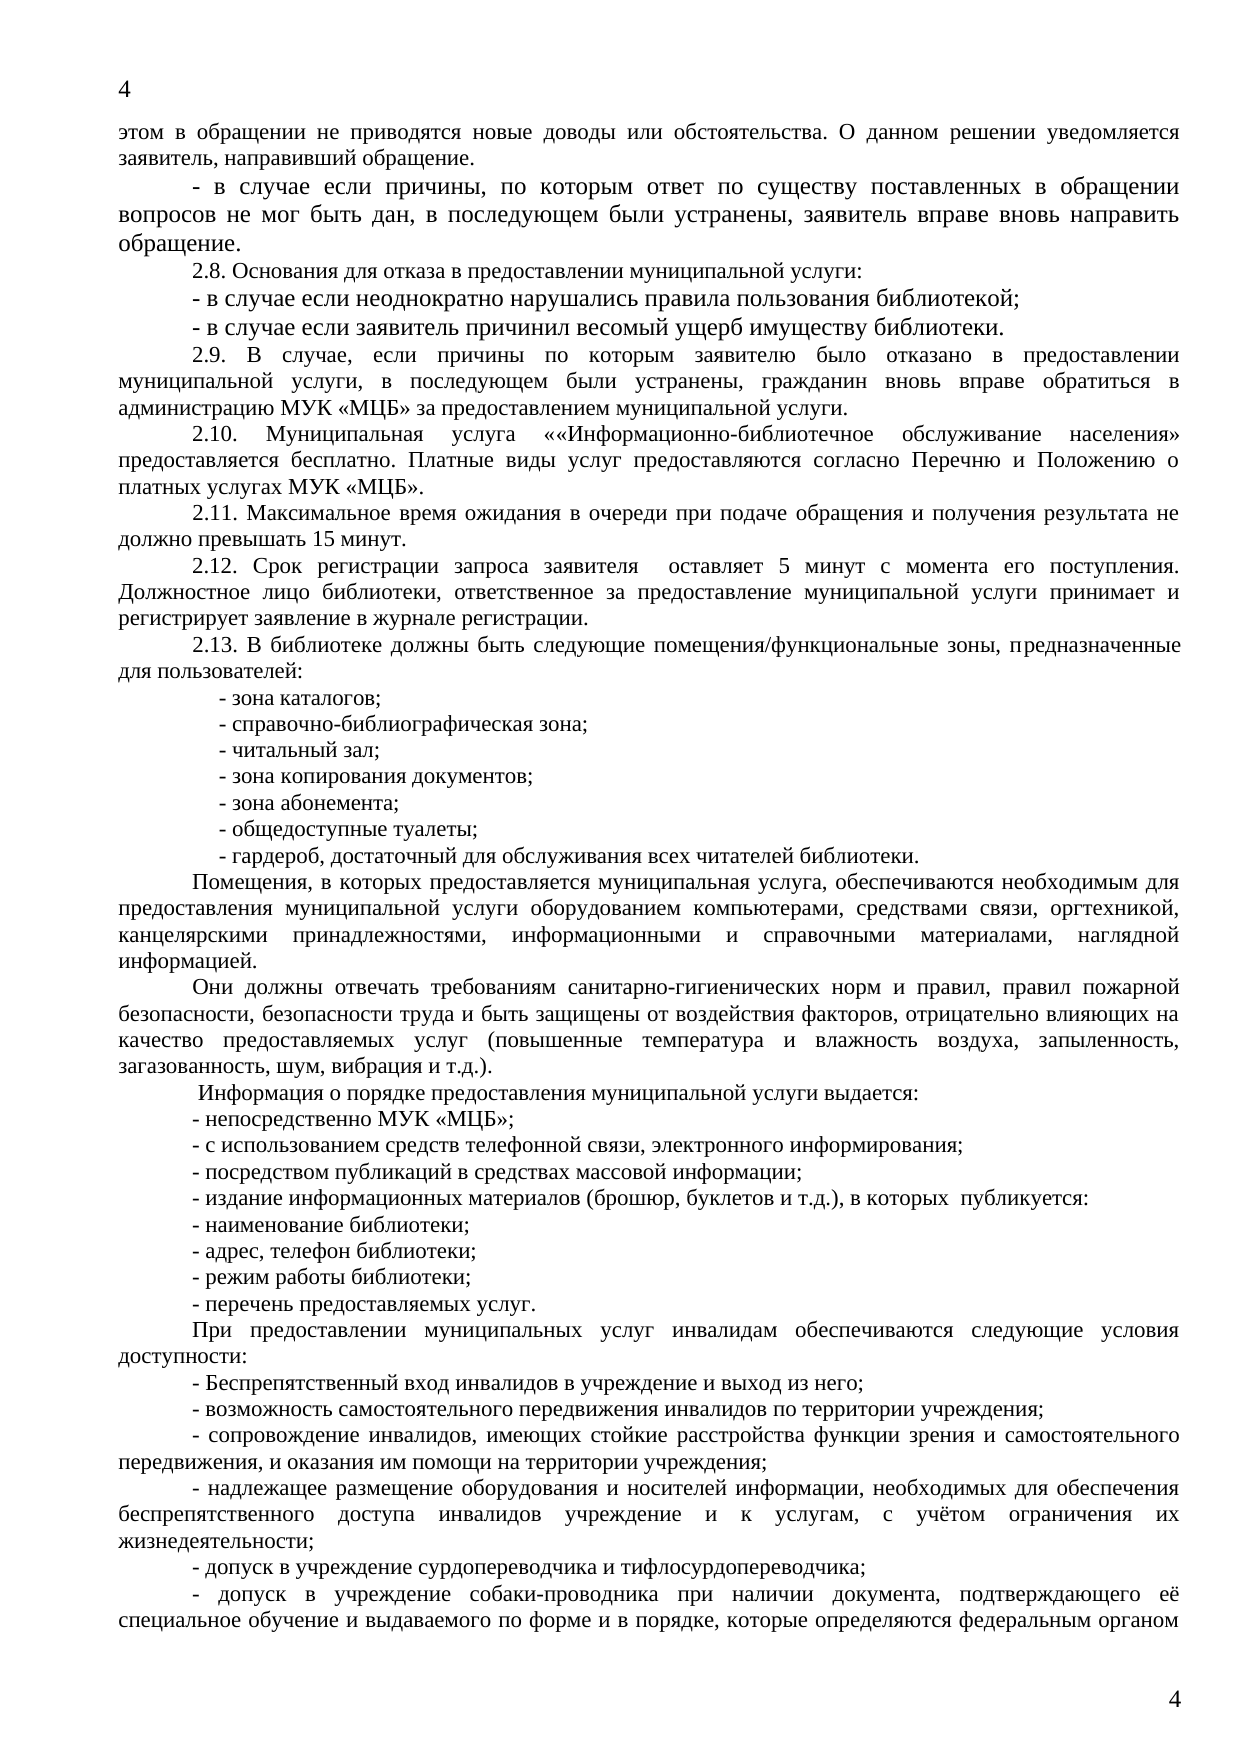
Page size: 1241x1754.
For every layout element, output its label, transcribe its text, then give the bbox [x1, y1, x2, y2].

text - наименование библиотеки; [118, 1211, 1181, 1237]
text - допуск в учреждение собаки-проводника при наличии документа, подтверждающего её специальное обучение и выдаваемого по форме и в порядке, которые определяются федеральным органом [118, 1579, 1181, 1632]
text 2.11. Максимальное время ожидания в очереди при подаче обращения и получения результата не должно превышать 15 минут. [118, 499, 1181, 552]
text - непосредственно МУК «МЦБ»; [118, 1105, 1181, 1132]
text - возможность самостоятельного передвижения инвалидов по территории учреждения; [118, 1395, 1181, 1421]
text 2.10. Муниципальная услуга ««Информационно-библиотечное обслуживание населения» предоставляется бесплатно. Платные виды услуг предоставляются согласно Перечню и Положению о платных услугах МУК «МЦБ». [118, 420, 1181, 499]
text Помещения, в которых предоставляется муниципальная услуга, обеспечиваются необходимым для предоставления муниципальной услуги оборудованием компьютерами, средствами связи, оргтехникой, канцелярскими принадлежностями, информационными и справочными материалами, наглядной информацией. [118, 868, 1181, 973]
text - в случае если заявитель причинил весомый ущерб имуществу библиотеки. [118, 312, 1181, 341]
text - гардероб, достаточный для обслуживания всех читателей библиотеки. [118, 842, 1181, 868]
text - издание информационных материалов (брошюр, буклетов и т.д.), в которых публикуется: [118, 1184, 1181, 1211]
text - перечень предоставляемых услуг. [118, 1290, 1181, 1316]
text этом в обращении не приводятся новые доводы или обстоятельства. О данном решении уведомляется заявитель, направивший обращение. [118, 118, 1181, 171]
text - адрес, телефон библиотеки; [118, 1237, 1181, 1263]
text - допуск в учреждение сурдопереводчика и тифлосурдопереводчика; [118, 1553, 1181, 1579]
text 2.12. Срок регистрации запроса заявителя оставляет 5 минут с момента его поступления. Должностное лицо библиотеки, ответственное за предоставление муниципальной услуги принимает и регистрирует заявление в журнале регистрации. [118, 552, 1181, 631]
text 2.13. В библиотеке должны быть следующие помещения/функциональные зоны, предназначенные для пользователей: [118, 631, 1181, 683]
text - Беспрепятственный вход инвалидов в учреждение и выход из него; [118, 1369, 1181, 1395]
text - зона каталогов; [118, 683, 1181, 710]
text Информация о порядке предоставления муниципальной услуги выдается: [118, 1079, 1181, 1105]
text 2.9. В случае, если причины по которым заявителю было отказано в предоставлении муниципальной услуги, в последующем были устранены, гражданин вновь вправе обратиться в администрацию МУК «МЦБ» за предоставлением муниципальной услуги. [118, 341, 1181, 420]
text При предоставлении муниципальных услуг инвалидам обеспечиваются следующие условия доступности: [118, 1316, 1181, 1369]
text - общедоступные туалеты; [118, 815, 1181, 842]
text - посредством публикаций в средствах массовой информации; [118, 1158, 1181, 1184]
text - зона абонемента; [165, 789, 1181, 815]
text - сопровождение инвалидов, имеющих стойкие расстройства функции зрения и самостоятельного передвижения, и оказания им помощи на территории учреждения; [118, 1421, 1181, 1474]
text - зона копирования документов; [118, 763, 1181, 789]
text - с использованием средств телефонной связи, электронного информирования; [118, 1132, 1181, 1158]
text - в случае если причины, по которым ответ по существу поставленных в обращении вопросов не мог быть дан, в последующем были устранены, заявитель вправе вновь направить обращение. [118, 171, 1181, 257]
text 2.8. Основания для отказа в предоставлении муниципальной услуги: [118, 257, 1181, 283]
text - в случае если неоднократно нарушались правила пользования библиотекой; [192, 283, 1181, 312]
text - режим работы библиотеки; [118, 1263, 1181, 1290]
text Они должны отвечать требованиям санитарно-гигиенических норм и правил, правил пожарной безопасности, безопасности труда и быть защищены от воздействия факторов, отрицательно влияющих на качество предоставляемых услуг (повышенные температура и влажность воздуха, запыленность, загазованность, шум, вибрация и т.д.). [118, 973, 1181, 1079]
text - читальный зал; [118, 736, 1181, 763]
text - справочно-библиографическая зона; [118, 710, 1181, 736]
text - надлежащее размещение оборудования и носителей информации, необходимых для обеспечения беспрепятственного доступа инвалидов учреждение и к услугам, с учётом ограничения их жизнедеятельности; [118, 1474, 1181, 1553]
